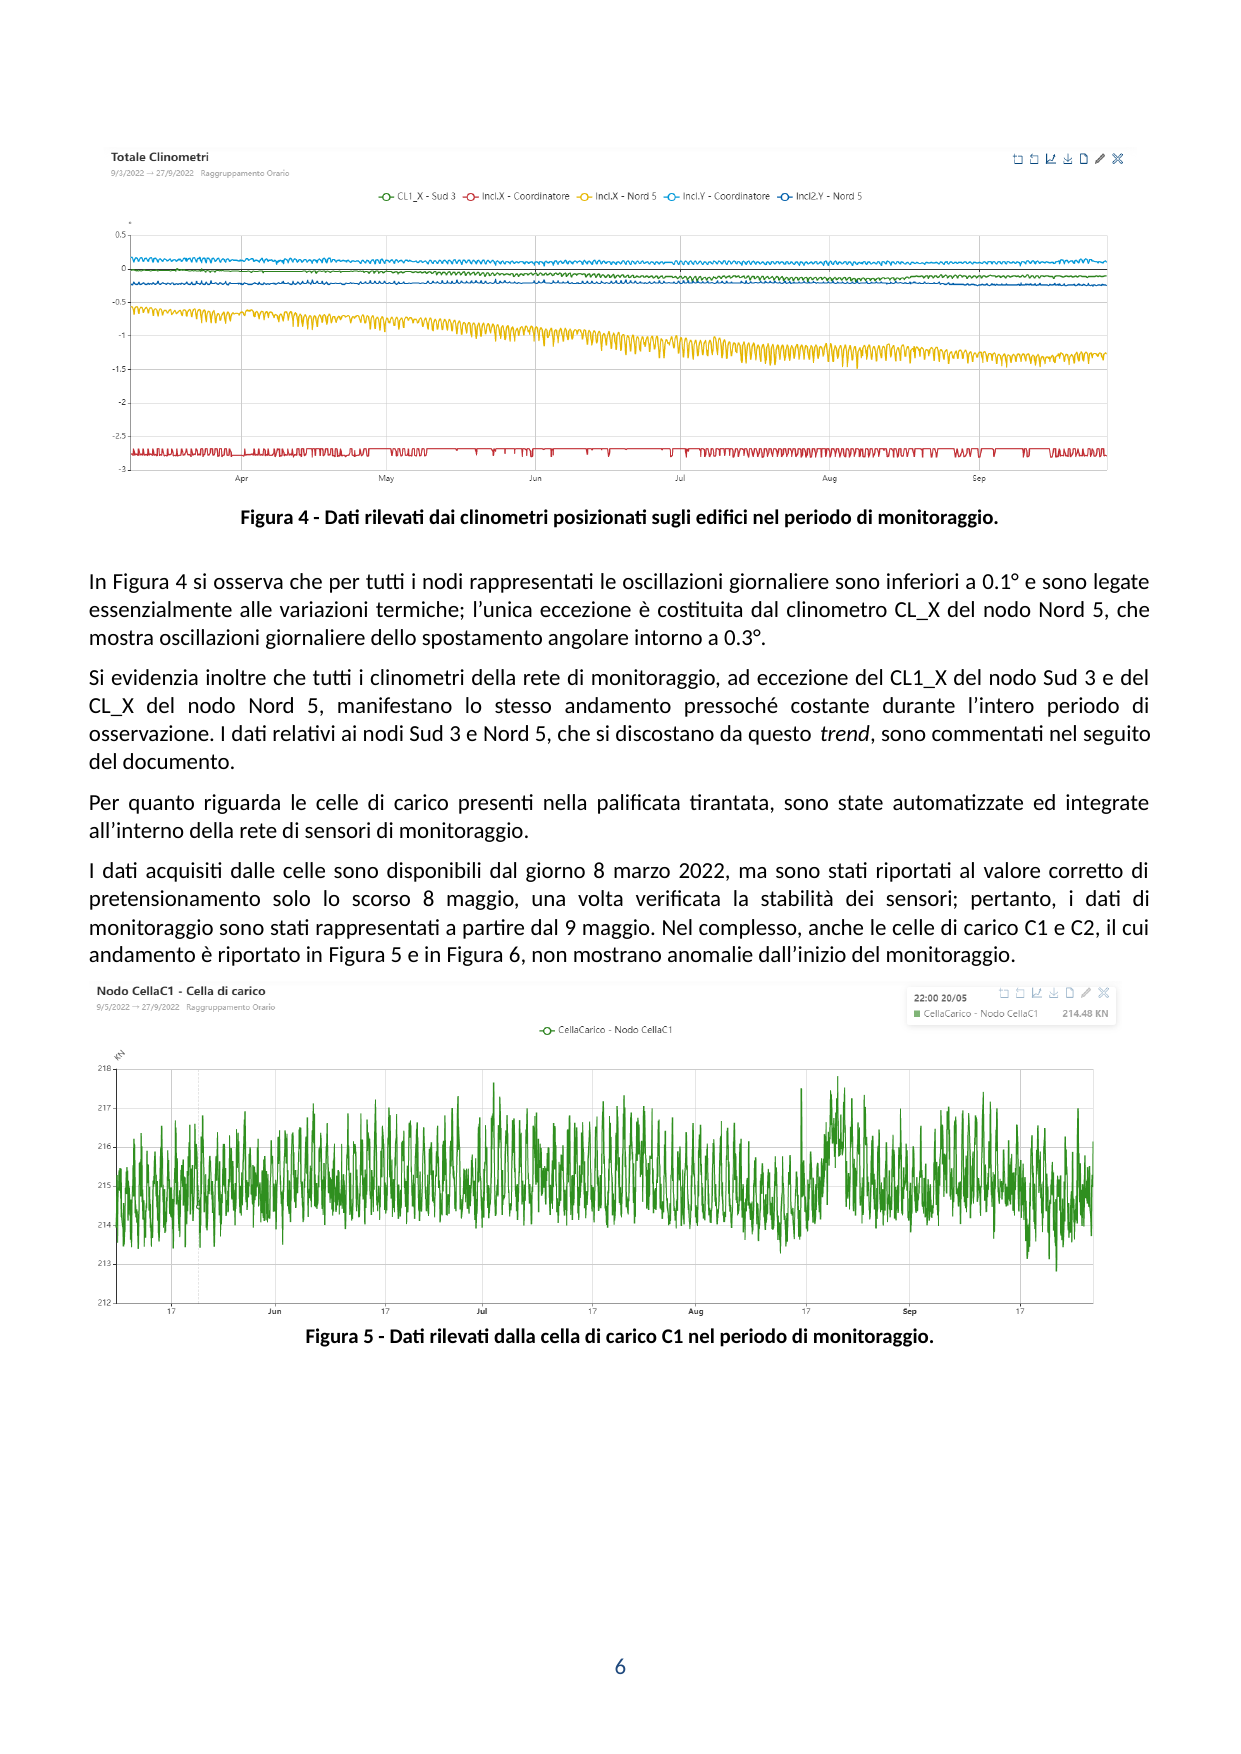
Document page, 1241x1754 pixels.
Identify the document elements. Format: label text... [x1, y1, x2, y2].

text Figura 4 - Dati rilevati dai clinometri posizionati sugli edifici nel periodo di monitoraggio. [89, 504, 1152, 529]
text Per quanto riguarda le celle di carico presenti nella palificata tirantata, sono state automatizzate ed integrate all’interno della rete di sensori di monitoraggio. [89, 788, 1152, 844]
text I dati acquisiti dalle celle sono disponibili dal giorno 8 marzo 2022, ma sono stati riportati al valore corretto di pretensionamento solo lo scorso 8 maggio, una volta verificata la stabilità dei sensori; pertanto, i dati di monitoraggio sono stati rappresentati a partire dal 9 maggio. Nel complesso, anche le celle di carico C1 e C2, il cui andamento è riportato in Figura 5 e in Figura 6, non mostrano anomalie dall’inizio del monitoraggio. [89, 857, 1152, 969]
text Si evidenzia inoltre che tutti i clinometri della rete di monitoraggio, ad eccezione del CL1_X del nodo Sud 3 e del CL_X del nodo Nord 5, manifestano lo stesso andamento pressoché costante durante l’intero periodo di osservazione. I dati relativi ai nodi Sud 3 e Nord 5, che si discostano da questo trend, sono commentati nel seguito del documento. [89, 663, 1152, 776]
picture [88, 981, 1123, 1324]
picture [103, 147, 1137, 492]
text In Figura 4 si osserva che per tutti i nodi rappresentati le oscillazioni giornaliere sono inferiori a 0.1° e sono legate essenzialmente alle variazioni termiche; l’unica eccezione è costituita dal clinometro CL_X del nodo Nord 5, che mostra oscillazioni giornaliere dello spostamento angolare intorno a 0.3°. [89, 567, 1152, 651]
text Figura 5 - Dati rilevati dalla cella di carico C1 nel periodo di monitoraggio. [89, 1323, 1152, 1349]
